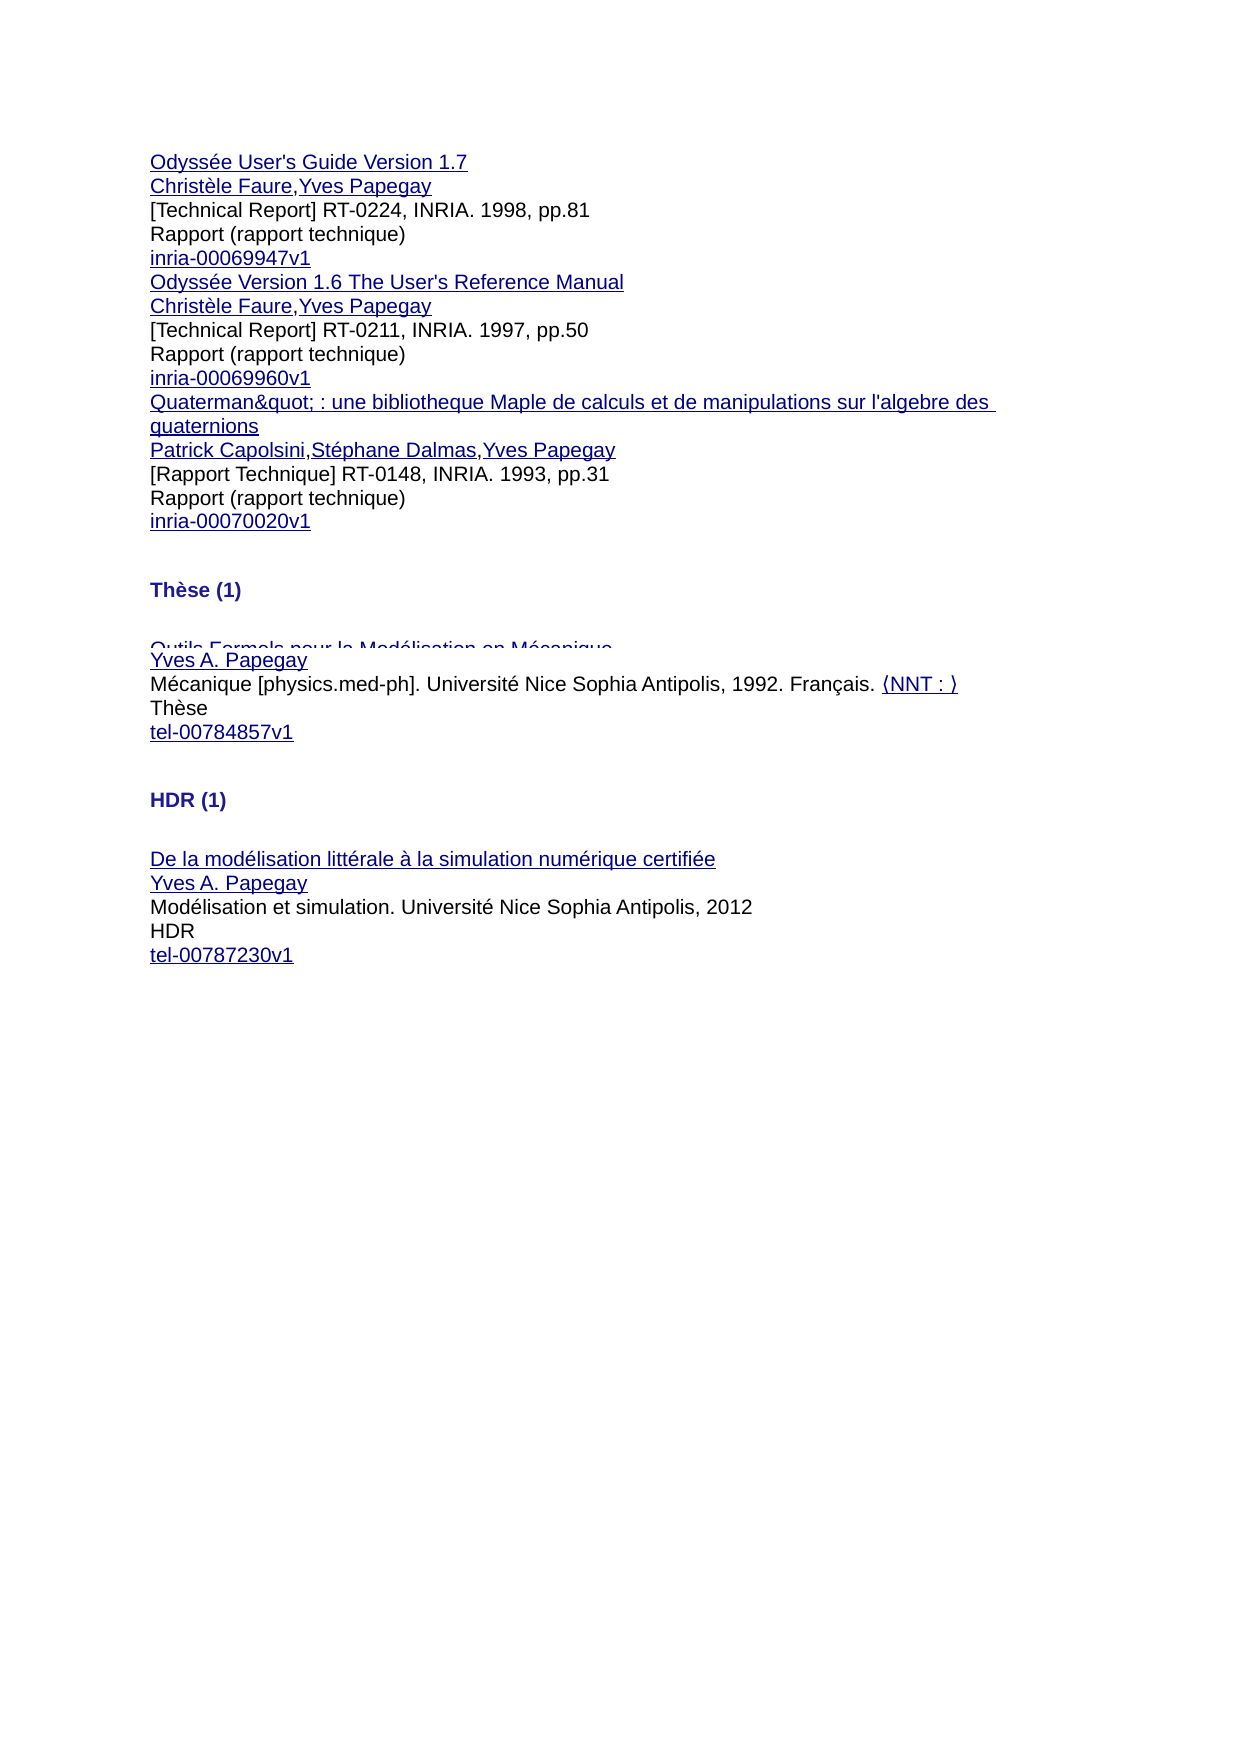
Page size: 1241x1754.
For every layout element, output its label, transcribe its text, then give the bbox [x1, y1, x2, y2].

subtitle Thèse (1) [150, 578, 1090, 602]
table_header De la modélisation littérale à la simulation numérique certifiée Yves A. Papegay Modélisation et simulation. Université Nice Sophia Antipolis, 2012 HDR tel-00787230v1 [150, 847, 1090, 956]
table_cell Quaterman&quot; : une bibliotheque Maple de calculs et de manipulations sur l'algebre des quaternions Patrick Capolsini,Stéphane Dalmas,Yves Papegay [Rapport Technique] RT-0148, INRIA. 1993, pp.31 Rapport (rapport technique) inria-00070020v1 [150, 390, 1090, 533]
table_cell Odyssée Version 1.6 The User's Reference Manual Christèle Faure,Yves Papegay [Technical Report] RT-0211, INRIA. 1997, pp.50 Rapport (rapport technique) inria-00069960v1 [150, 270, 1090, 389]
subtitle HDR (1) [150, 788, 1090, 812]
table_header Outils Formels pour la Modélisation en Mécanique Yves A. Papegay Mécanique [physics.med-ph]. Université Nice Sophia Antipolis, 1992. Français. ⟨NNT : ⟩ Thèse tel-00784857v1 [150, 636, 1090, 743]
table_cell Odyssée User's Guide Version 1.7 Christèle Faure,Yves Papegay [Technical Report] RT-0224, INRIA. 1998, pp.81 Rapport (rapport technique) inria-00069947v1 [150, 150, 1090, 270]
